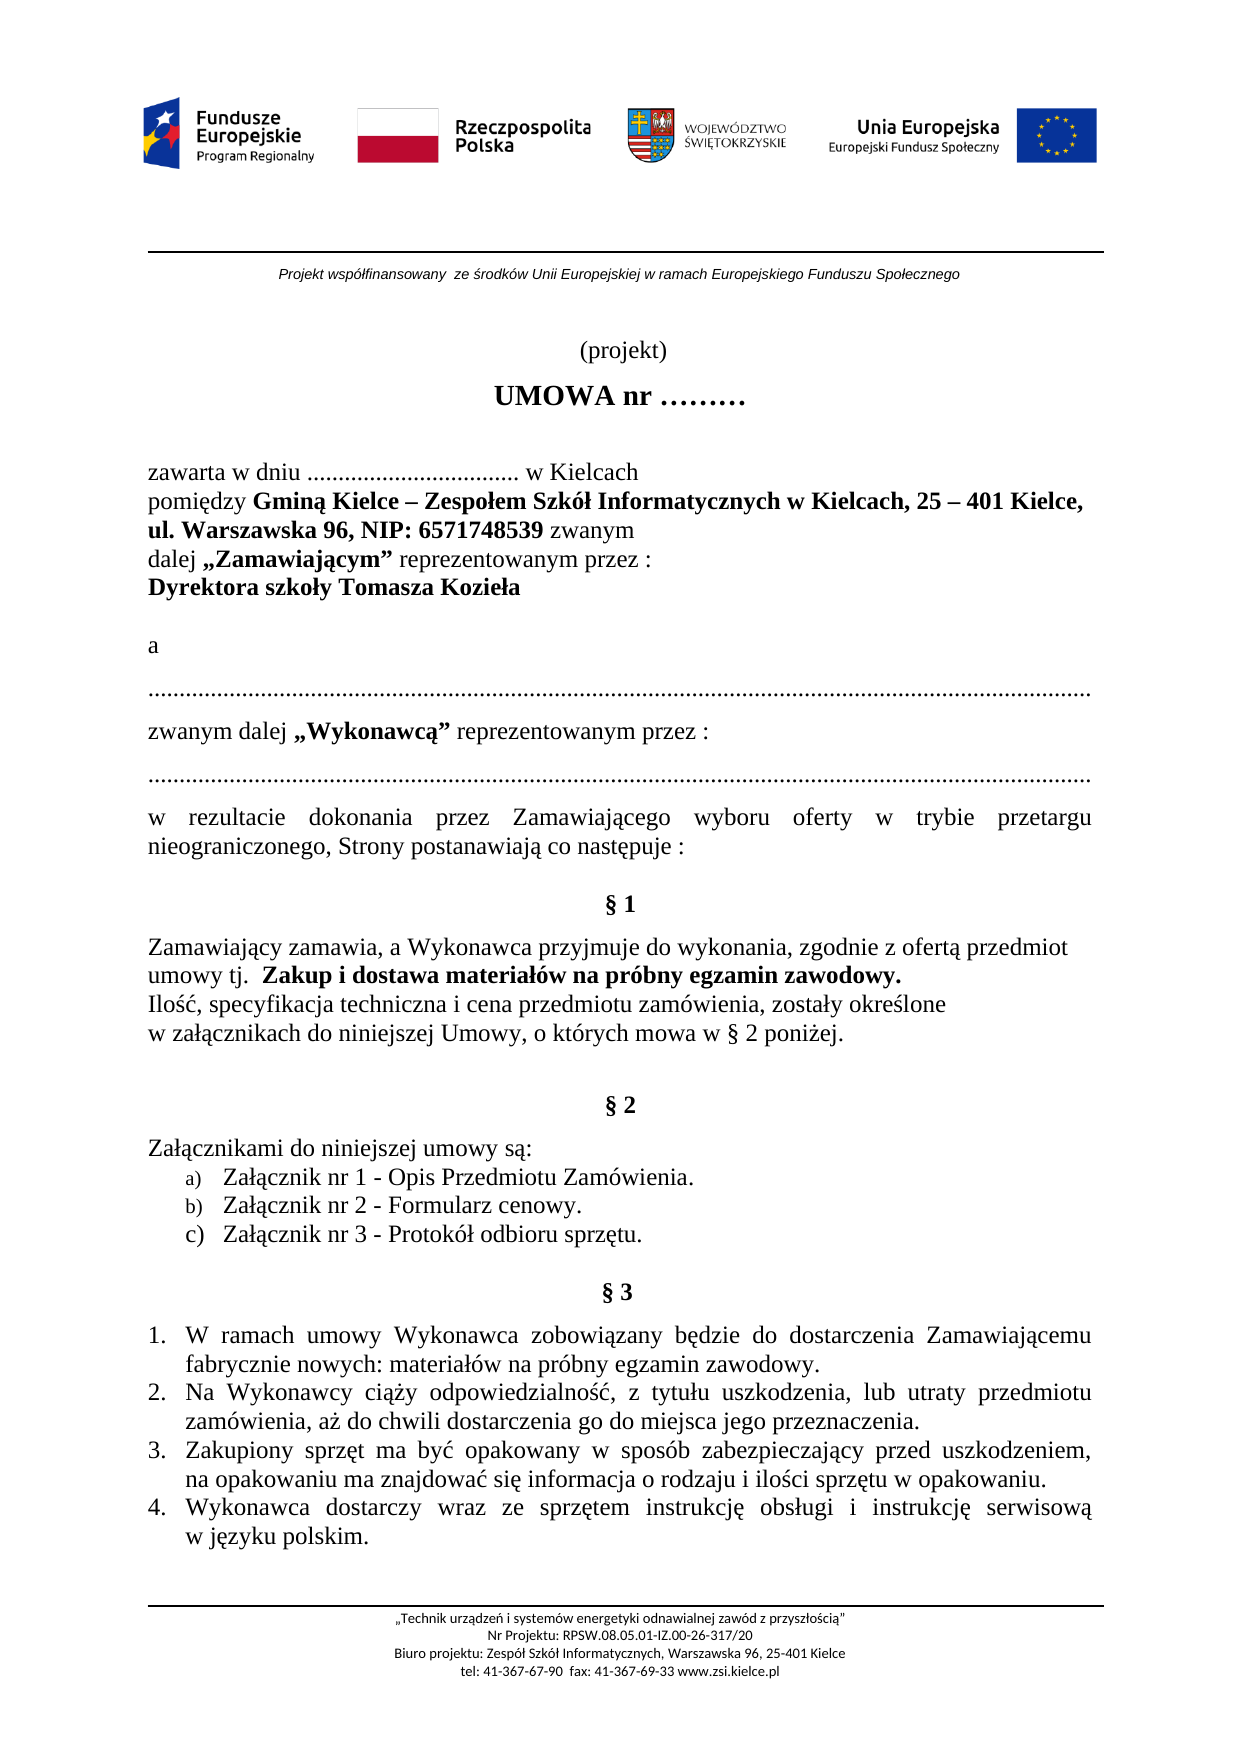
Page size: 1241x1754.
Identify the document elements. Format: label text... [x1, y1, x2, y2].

list Załącznik nr 2 - Formularz cenowy. [185, 1191, 1092, 1219]
list Załącznik nr 3 - Protokół odbioru sprzętu. [185, 1219, 1092, 1248]
text § 2 [148, 1090, 1092, 1119]
list Załącznik nr 1 - Opis Przedmiotu Zamówienia. [185, 1162, 1092, 1191]
list Na Wykonawcy ciąży odpowiedzialność, z tytułu uszkodzenia, lub utraty przedmiotu zamówienia, aż do chwili dostarczenia go do miejsca jego przeznaczenia. [148, 1377, 1092, 1435]
text ....................................................................................................................................................... [148, 759, 1092, 788]
text § 1 [148, 889, 1092, 917]
text Załącznikami do niniejszej umowy są: [148, 1133, 1092, 1162]
text ....................................................................................................................................................... zwanym dalej „Wykonawcą” reprezentowanym przez : [148, 673, 1092, 745]
list W ramach umowy Wykonawca zobowiązany będzie do dostarczenia Zamawiającemu fabrycznie nowych: materiałów na próbny egzamin zawodowy. [148, 1320, 1092, 1377]
text Zamawiający zamawia, a Wykonawca przyjmuje do wykonania, zgodnie z ofertą przedmiot umowy tj. Zakup i dostawa materiałów na próbny egzamin zawodowy. Ilość, specyfikacja techniczna i cena przedmiotu zamówienia, zostały określone w załącznikach do niniejszej Umowy, o których mowa w § 2 poniżej. [148, 932, 1092, 1047]
subtitle UMOWA nr ……… [148, 378, 1092, 412]
text pomiędzy Gminą Kielce – Zespołem Szkół Informatycznych w Kielcach, 25 – 401 Kielce, ul. Warszawska 96, NIP: 6571748539 zwanym dalej „Zamawiającym” reprezentowanym przez : [148, 486, 1092, 572]
text a [148, 630, 1092, 659]
text (projekt) [148, 335, 1092, 364]
list Zakupiony sprzęt ma być opakowany w sposób zabezpieczający przed uszkodzeniem, na opakowaniu ma znajdować się informacja o rodzaju i ilości sprzętu w opakowaniu. [148, 1435, 1092, 1492]
text § 3 [148, 1277, 1092, 1306]
text Dyrektora szkoły Tomasza Kozieła [148, 572, 1092, 601]
list Wykonawca dostarczy wraz ze sprzętem instrukcję obsługi i instrukcję serwisową w języku polskim. [148, 1492, 1092, 1550]
text w rezultacie dokonania przez Zamawiającego wyboru oferty w trybie przetargu nieograniczonego, Strony postanawiają co następuje : [148, 802, 1092, 860]
text zawarta w dniu .................................. w Kielcach [148, 457, 1092, 486]
